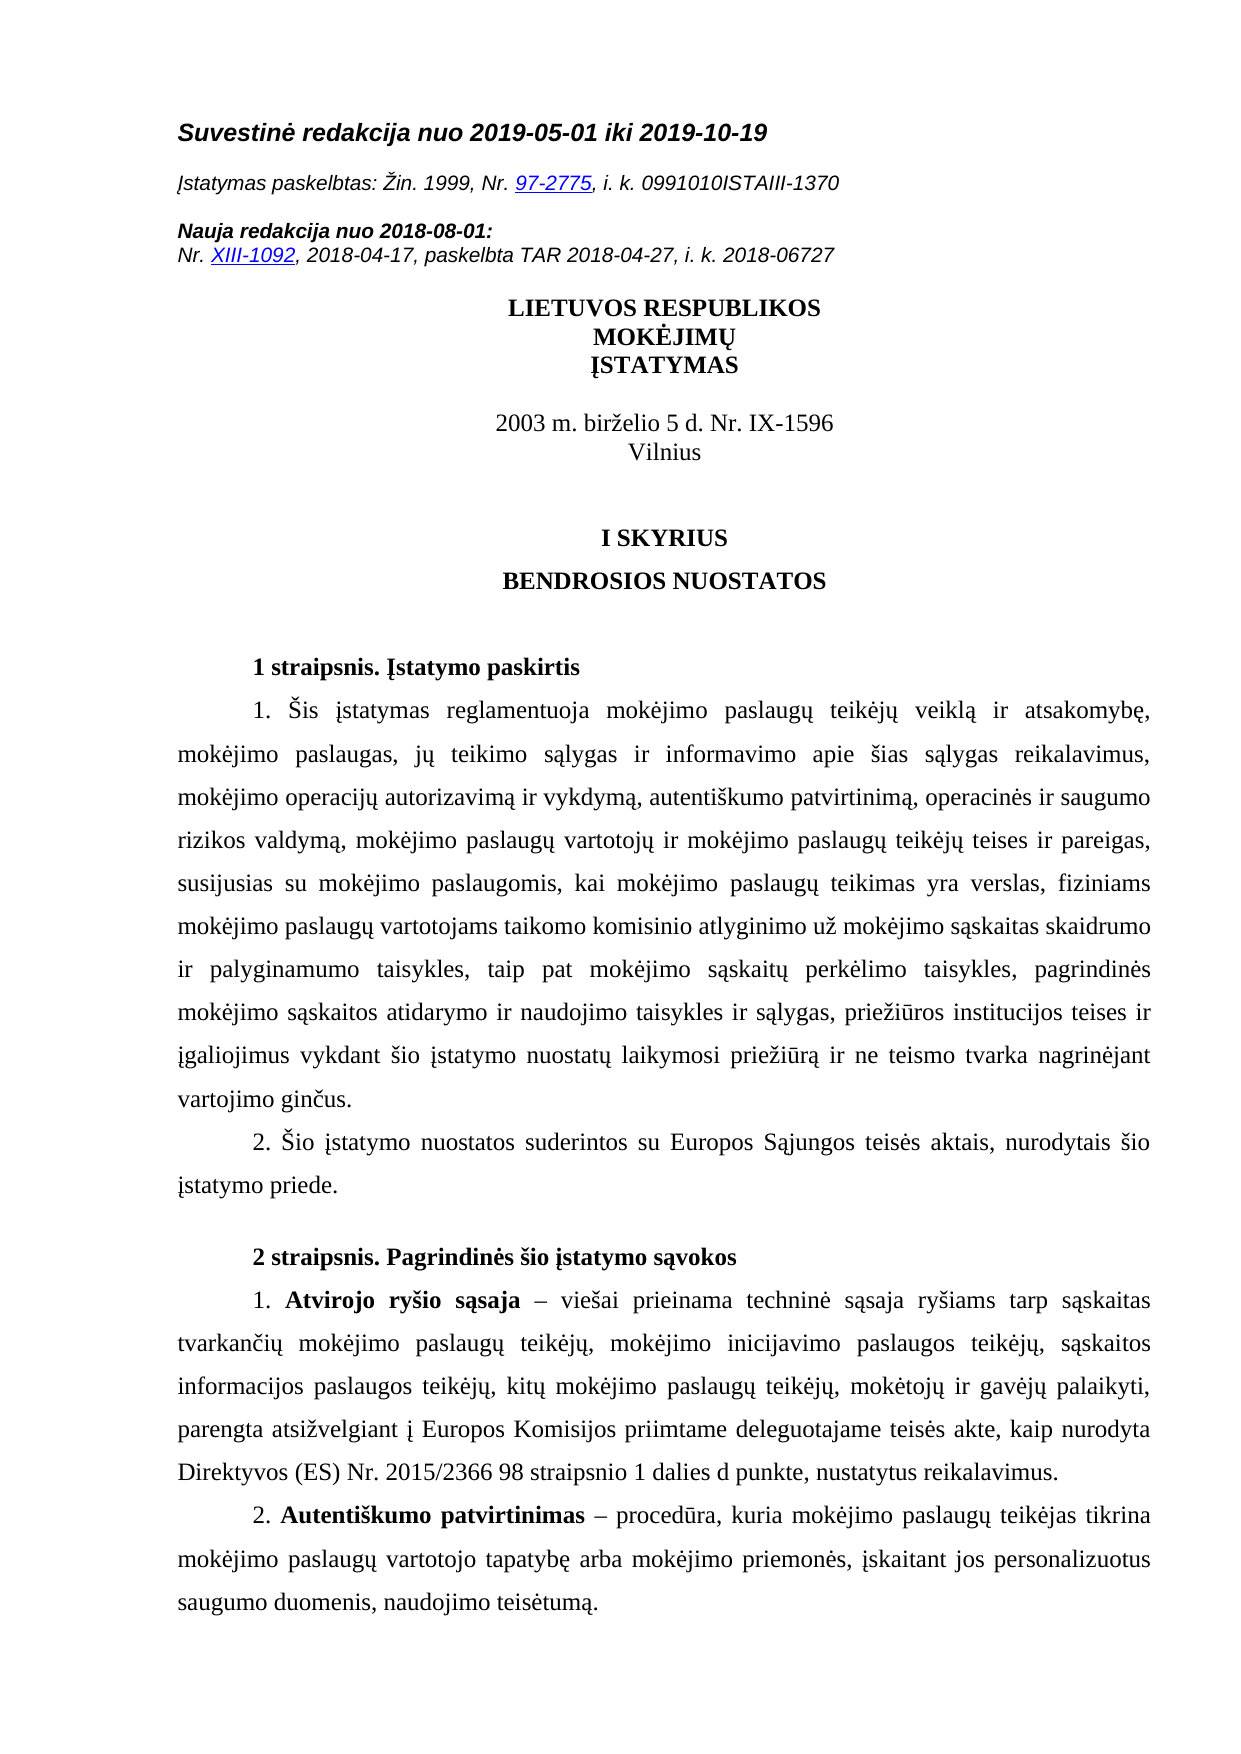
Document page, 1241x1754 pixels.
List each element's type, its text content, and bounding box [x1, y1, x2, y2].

text LIETUVOS RESPUBLIKOS [177, 293, 1152, 322]
text Nauja redakcija nuo 2018-08-01: [177, 219, 1152, 243]
text Vilnius [177, 437, 1152, 466]
text Nr. XIII-1092, 2018-04-17, paskelbta TAR 2018-04-27, i. k. 2018-06727 [177, 243, 1152, 267]
text 2 straipsnis. Pagrindinės šio įstatymo sąvokos [177, 1242, 1152, 1271]
text Suvestinė redakcija nuo 2019-05-01 iki 2019-10-19 [177, 118, 1152, 147]
text 1. Atvirojo ryšio sąsaja – viešai prieinama techninė sąsaja ryšiams tarp sąskaitas tvarkančių mokėjimo paslaugų teikėjų, mokėjimo inicijavimo paslaugos teikėjų, sąskaitos informacijos paslaugos teikėjų, kitų mokėjimo paslaugų teikėjų, mokėtojų ir gavėjų palaikyti, parengta atsižvelgiant į Europos Komisijos priimtame deleguotajame teisės akte, kaip nurodyta Direktyvos (ES) Nr. 2015/2366 98 straipsnio 1 dalies d punkte, nustatytus reikalavimus. [177, 1285, 1152, 1486]
text 1 straipsnis. Įstatymo paskirtis [177, 652, 1152, 681]
text Įstatymas paskelbtas: Žin. 1999, Nr. 97-2775, i. k. 0991010ISTAIII-1370 [177, 171, 1152, 195]
text 2003 m. birželio 5 d. Nr. IX-1596 [177, 408, 1152, 437]
text ĮSTATYMAS [177, 351, 1152, 379]
text 2. Autentiškumo patvirtinimas – procedūra, kuria mokėjimo paslaugų teikėjas tikrina mokėjimo paslaugų vartotojo tapatybę arba mokėjimo priemonės, įskaitant jos personalizuotus saugumo duomenis, naudojimo teisėtumą. [177, 1501, 1152, 1616]
text BENDROSIOS NUOSTATOS [177, 566, 1152, 595]
text 1. Šis įstatymas reglamentuoja mokėjimo paslaugų teikėjų veiklą ir atsakomybę, mokėjimo paslaugas, jų teikimo sąlygas ir informavimo apie šias sąlygas reikalavimus, mokėjimo operacijų autorizavimą ir vykdymą, autentiškumo patvirtinimą, operacinės ir saugumo rizikos valdymą, mokėjimo paslaugų vartotojų ir mokėjimo paslaugų teikėjų teises ir pareigas, susijusias su mokėjimo paslaugomis, kai mokėjimo paslaugų teikimas yra verslas, fiziniams mokėjimo paslaugų vartotojams taikomo komisinio atlyginimo už mokėjimo sąskaitas skaidrumo ir palyginamumo taisykles, taip pat mokėjimo sąskaitų perkėlimo taisykles, pagrindinės mokėjimo sąskaitos atidarymo ir naudojimo taisykles ir sąlygas, priežiūros institucijos teises ir įgaliojimus vykdant šio įstatymo nuostatų laikymosi priežiūrą ir ne teismo tvarka nagrinėjant vartojimo ginčus. [177, 696, 1152, 1112]
text I SKYRIUS [177, 523, 1152, 552]
text MOKĖJIMŲ [177, 322, 1152, 351]
text 2. Šio įstatymo nuostatos suderintos su Europos Sąjungos teisės aktais, nurodytais šio įstatymo priede. [177, 1127, 1152, 1199]
